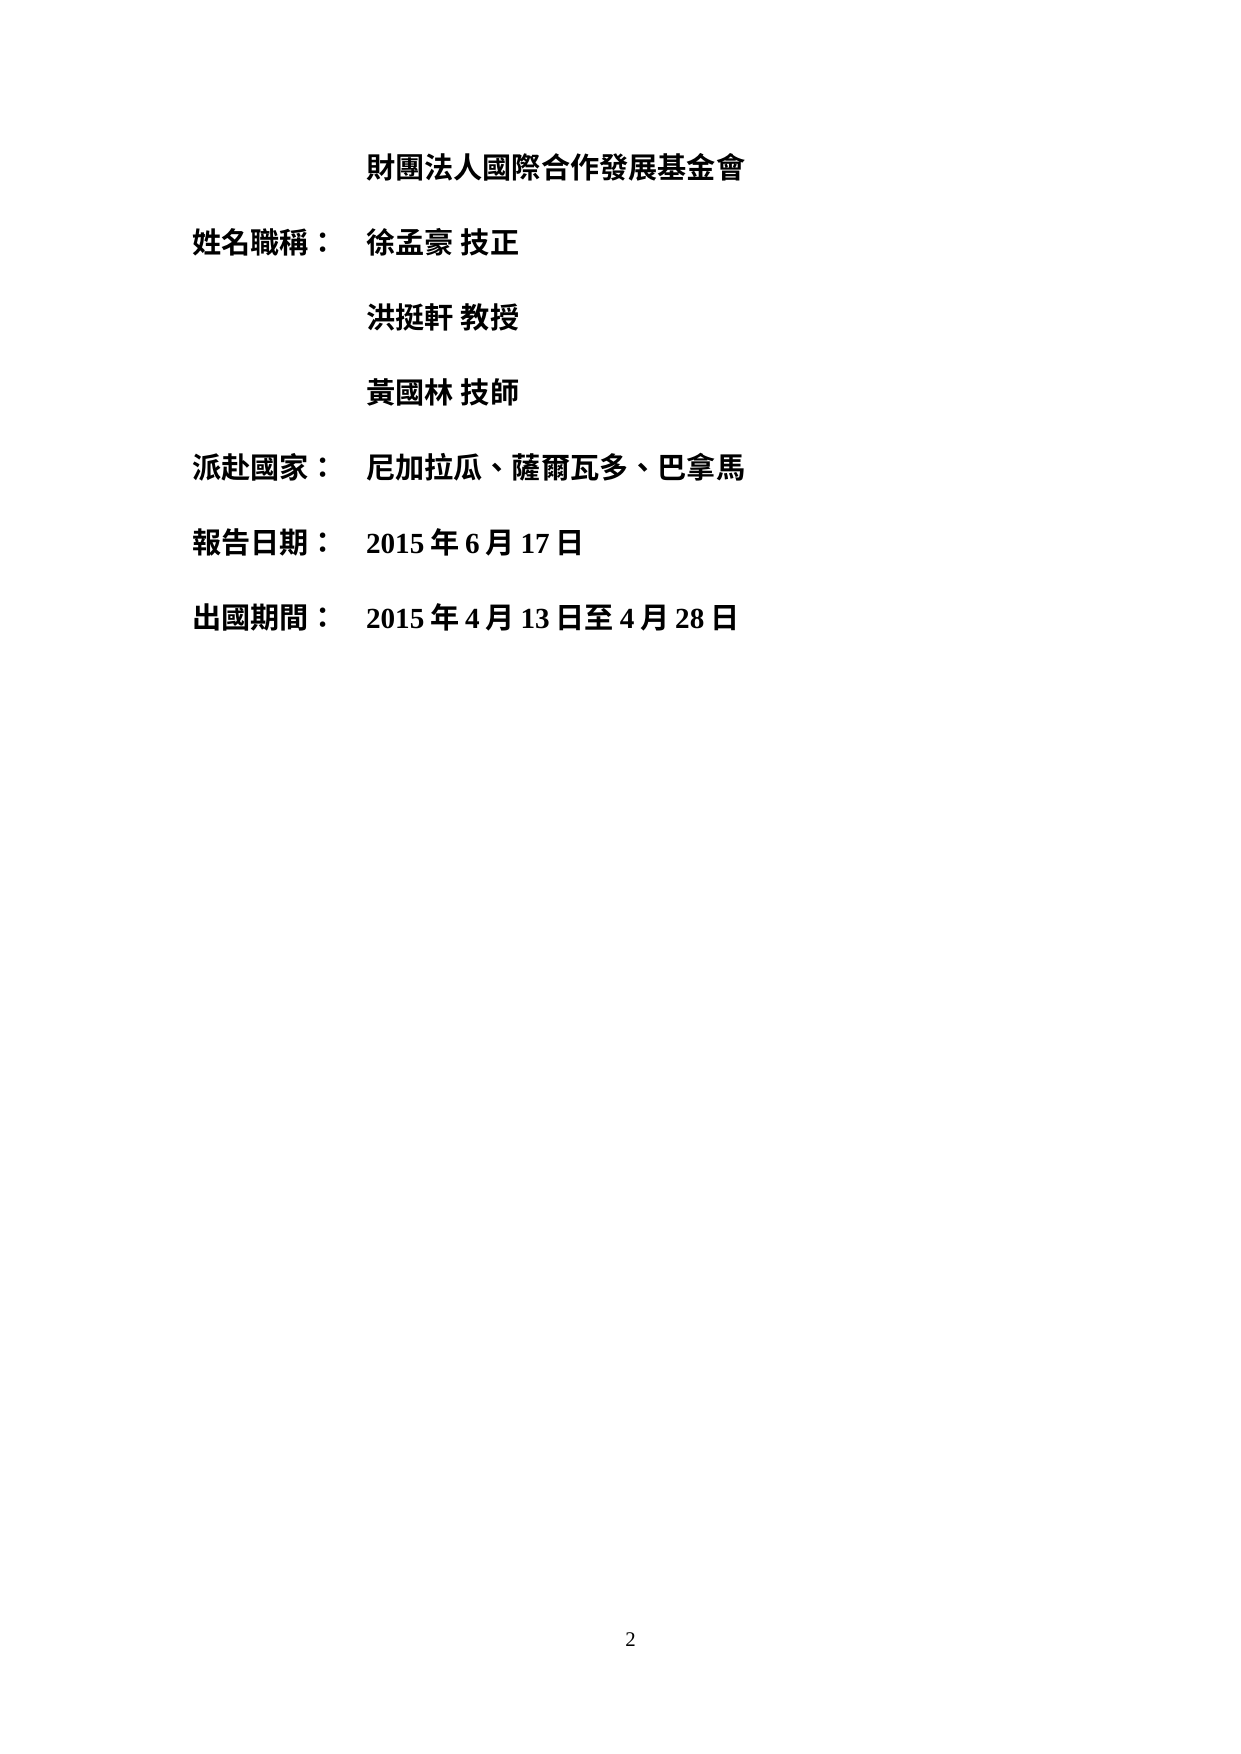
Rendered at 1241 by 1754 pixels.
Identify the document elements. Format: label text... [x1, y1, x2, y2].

table_cell 2015年6月17日 [355, 503, 886, 578]
table_cell [886, 578, 1152, 653]
table_cell 報告日期： [181, 503, 354, 578]
table_cell 姓名職稱： [181, 203, 354, 428]
table_cell [886, 203, 1152, 428]
table_cell 尼加拉瓜、薩爾瓦多、巴拿馬 [355, 428, 886, 503]
table_cell 派赴國家： [181, 428, 354, 503]
table_cell 徐孟豪 技正 洪挺軒 教授 黃國林 技師 [355, 203, 886, 428]
table_cell [886, 653, 1152, 694]
table_cell [181, 128, 354, 203]
table_cell [886, 128, 1152, 203]
table_cell [886, 428, 1152, 503]
table_cell [181, 653, 354, 694]
table_cell 財團法人國際合作發展基金會 [355, 128, 886, 203]
table_cell [355, 653, 886, 694]
table_cell 出國期間： [181, 578, 354, 653]
table_cell 2015年4月13日至4月28日 [355, 578, 886, 653]
table_cell [886, 503, 1152, 578]
